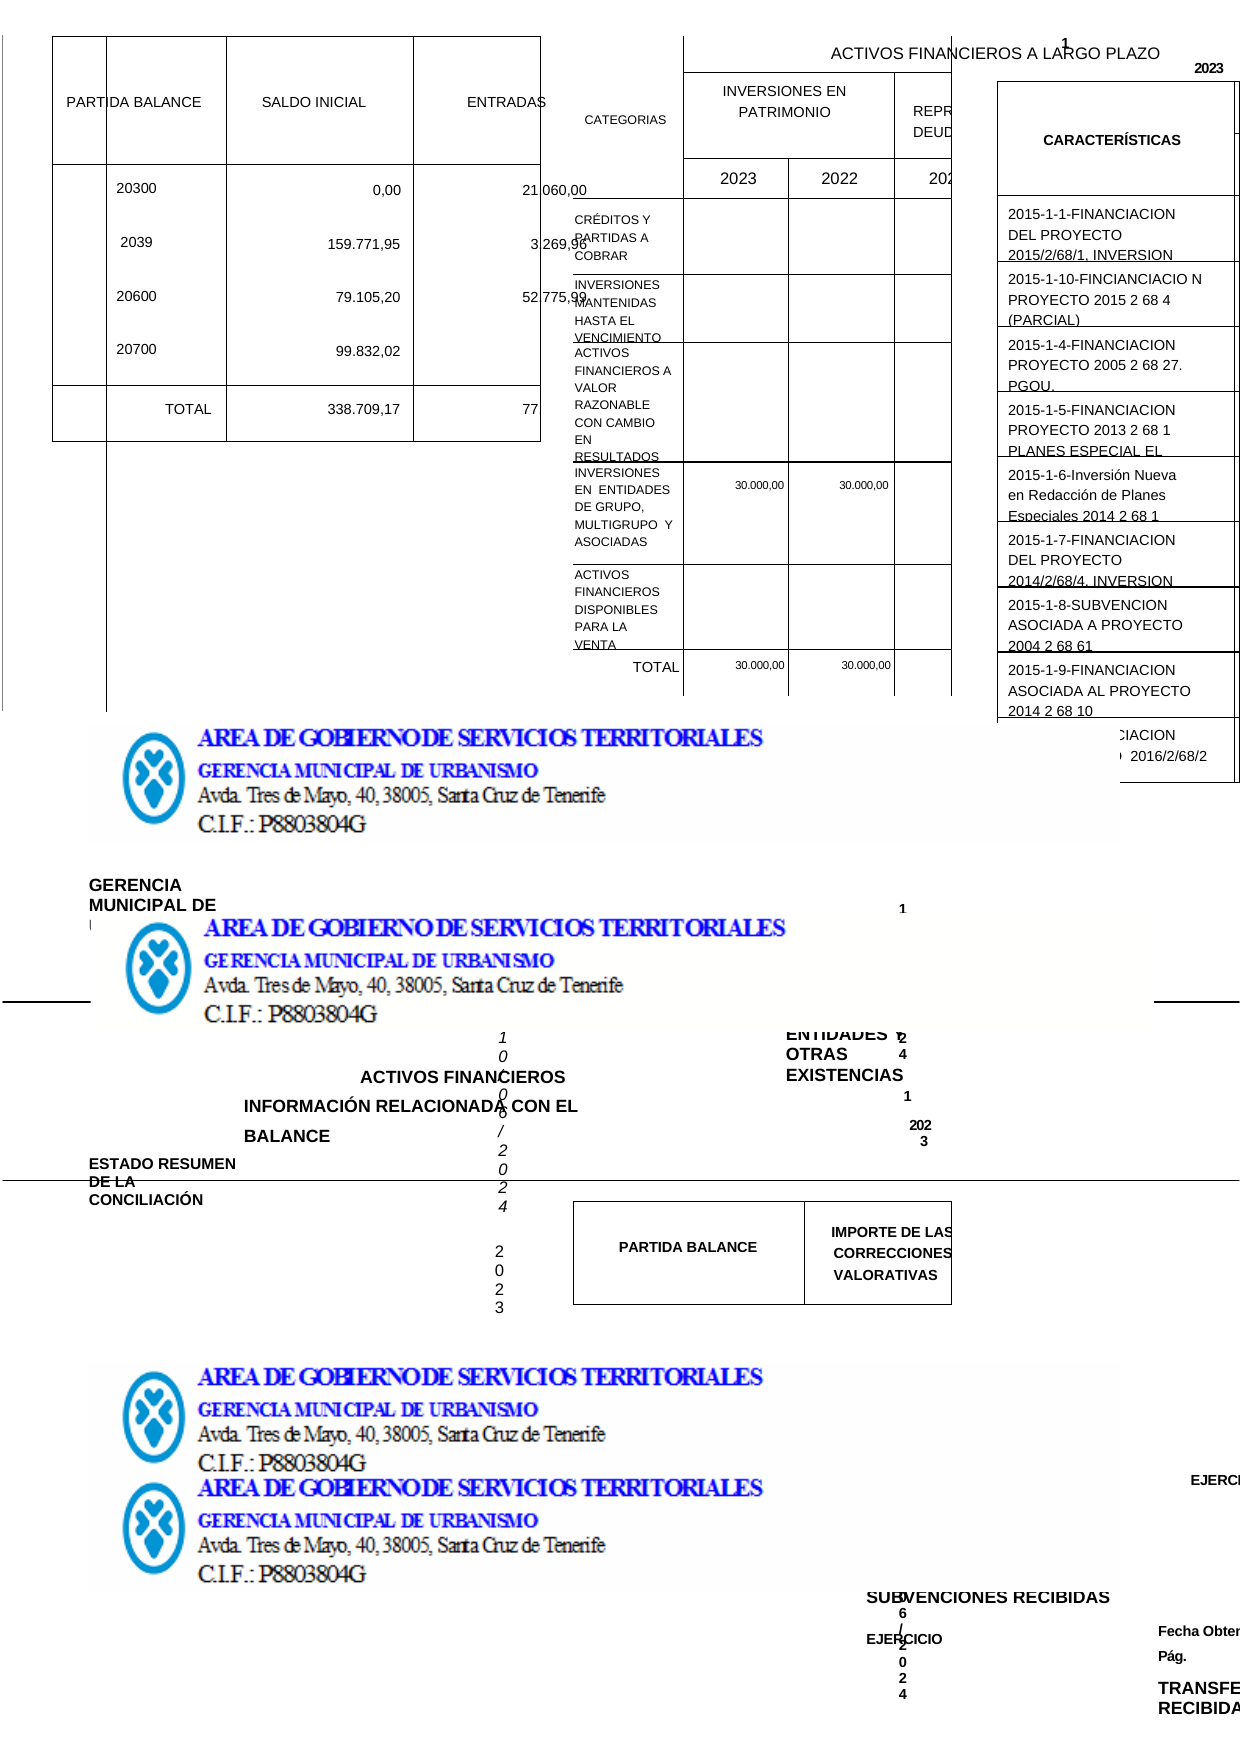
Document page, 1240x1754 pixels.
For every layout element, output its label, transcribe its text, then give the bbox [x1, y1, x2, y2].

table_cell [895, 343, 951, 461]
text ESTADO RESUMEN DE LA CONCILIACIÓN [88, 1155, 246, 1180]
table_cell VALORES REPRESENTATIVOS DE DEUDA [895, 73, 951, 158]
table_cell 21.060,00 3.269,96 52.775,99 0,00 [414, 165, 540, 385]
table_cell [895, 565, 951, 649]
table_cell 0,00 [1235, 457, 1239, 521]
table_cell 2015-1-4-FINANCIACION PROYECTO 2005 2 68 27. PGOU. [998, 327, 1234, 391]
text GERENCIA MUNICIPAL DE URBANISMO [88, 875, 246, 936]
table_cell 2015-1-6-Inversión Nueva en Redacción de Planes Especiales 2014 2 68 1 [998, 457, 1234, 521]
table_cell [895, 275, 951, 342]
table_header PARTIDA BALANCE [574, 1202, 804, 1303]
table_cell [895, 650, 951, 696]
table_cell 0,00 [1235, 392, 1239, 456]
table_cell 2023 [684, 159, 788, 197]
table_cell 0,00 [1235, 262, 1239, 326]
table_header PARTIDA BALANCE [107, 37, 226, 164]
table_cell 30.000,00 [789, 463, 894, 564]
table_cell [53, 165, 106, 385]
table_cell INVERSIONES MANTENIDAS HASTA EL VENCIMIENTO [573, 275, 683, 342]
table_cell 2015-1-1-FINANCIACION DEL PROYECTO 2015/2/68/1, INVERSION [998, 196, 1234, 261]
table_cell 0,00 [1235, 718, 1239, 782]
table_cell 0,00 [1235, 196, 1239, 261]
text ACTIVOS CONSTRUIDOS O ADQUIRIDOS PARA OTRAS ENTIDADES Y OTRAS EXISTENCIAS [786, 1032, 843, 1085]
table_cell 30.000,00 [684, 463, 788, 564]
table_cell CRÉDITOS Y PARTIDAS A COBRAR [573, 199, 683, 274]
text 10/06/2024 [498, 1181, 508, 1235]
table_header IMPORTE DE LAS CORRECCIONES VALORATIVAS [805, 1202, 951, 1303]
text EJERCICIO [866, 1631, 884, 1647]
table_cell [684, 275, 788, 342]
table_cell [895, 463, 951, 564]
table_cell [684, 343, 788, 461]
table_header CARACTERÍSTICAS [998, 82, 1234, 195]
text 1 [903, 1088, 951, 1104]
table_cell [53, 386, 106, 441]
table_header CATEGORIAS [573, 36, 683, 197]
table_cell [684, 199, 788, 274]
text EJERCICIO [1190, 1473, 1240, 1489]
table_cell 2015-1-10-FINCIANCIACIO N PROYECTO 2015 2 68 4 (PARCIAL) [998, 262, 1234, 326]
table_cell 77.105,95 [414, 386, 540, 441]
table_header [684, 36, 788, 72]
table_cell 338.709,17 [227, 386, 413, 441]
table_cell 20300 2039 20600 20700 [107, 165, 226, 385]
table_cell 2015-1-9-FINANCIACION ASOCIADA AL PROYECTO 2014 2 68 10 [998, 653, 1234, 717]
table_cell [789, 343, 894, 461]
table_cell 2015-1-8-SUBVENCION ASOCIADA A PROYECTO 2004 2 68 61 [998, 588, 1234, 651]
table_cell ACTIVOS FINANCIEROS A VALOR RAZONABLE CON CAMBIO EN RESULTADOS [573, 343, 683, 461]
table_cell 30.000,00 [789, 650, 894, 696]
table_cell 0,00 [1235, 588, 1239, 651]
table_cell ACTIVOS FINANCIEROS DISPONIBLES PARA LA VENTA [573, 565, 683, 649]
table_cell [684, 565, 788, 649]
text 1 [1061, 36, 1160, 52]
table_header ACTIVOS FINANCIEROS A LARGO PLAZO [788, 36, 951, 72]
table_cell 0,00 [1235, 327, 1239, 391]
table_header ENTRADAS [414, 37, 540, 164]
text ESTADO RESUMEN DE LA CONCILIACIÓN [88, 1181, 246, 1209]
table_cell [895, 199, 951, 274]
table_cell 2022 [789, 159, 894, 197]
text ACTIVOS FINANCIEROS INFORMACIÓN RELACIONADA CON EL BALANCE [244, 1059, 392, 1148]
text 10/06/2024 [498, 1032, 508, 1073]
table_cell TOTAL [107, 386, 226, 441]
text 2023 [903, 1118, 931, 1150]
table_cell 2016-1-1-FINANCIACION DEL PROYECTO 2016/2/68/2 RELACIONADO [998, 718, 1234, 782]
table_cell [789, 275, 894, 342]
table_cell 0,00 [1235, 522, 1239, 586]
table_cell 0,00 159.771,95 79.105,20 99.832,02 [227, 165, 413, 385]
text Pág. [1158, 1648, 1175, 1664]
table_cell 2023 [895, 159, 951, 197]
table_cell 2015-1-5-FINANCIACION PROYECTO 2013 2 68 1 PLANES ESPECIAL EL [998, 392, 1234, 456]
text 2023 [1190, 61, 1224, 77]
table_cell 0,00 [1235, 653, 1239, 717]
table_cell 2015-1-7-FINANCIACION DEL PROYECTO 2014/2/68/4, INVERSION [998, 522, 1234, 586]
table_cell 30.000,00 [684, 650, 788, 696]
table_cell [789, 199, 894, 274]
table_cell INVERSIONES EN PATRIMONIO [684, 73, 894, 158]
table_header SALDO INICIAL [227, 37, 413, 164]
table_cell INVERSIONES EN ENTIDADES DE GRUPO, MULTIGRUPO Y ASOCIADAS [573, 463, 683, 564]
text 10/06/2024 [498, 1081, 508, 1180]
table_header PARTIDA BALANCE [53, 37, 106, 164]
table_cell TOTAL [573, 650, 683, 696]
table_cell [789, 565, 894, 649]
